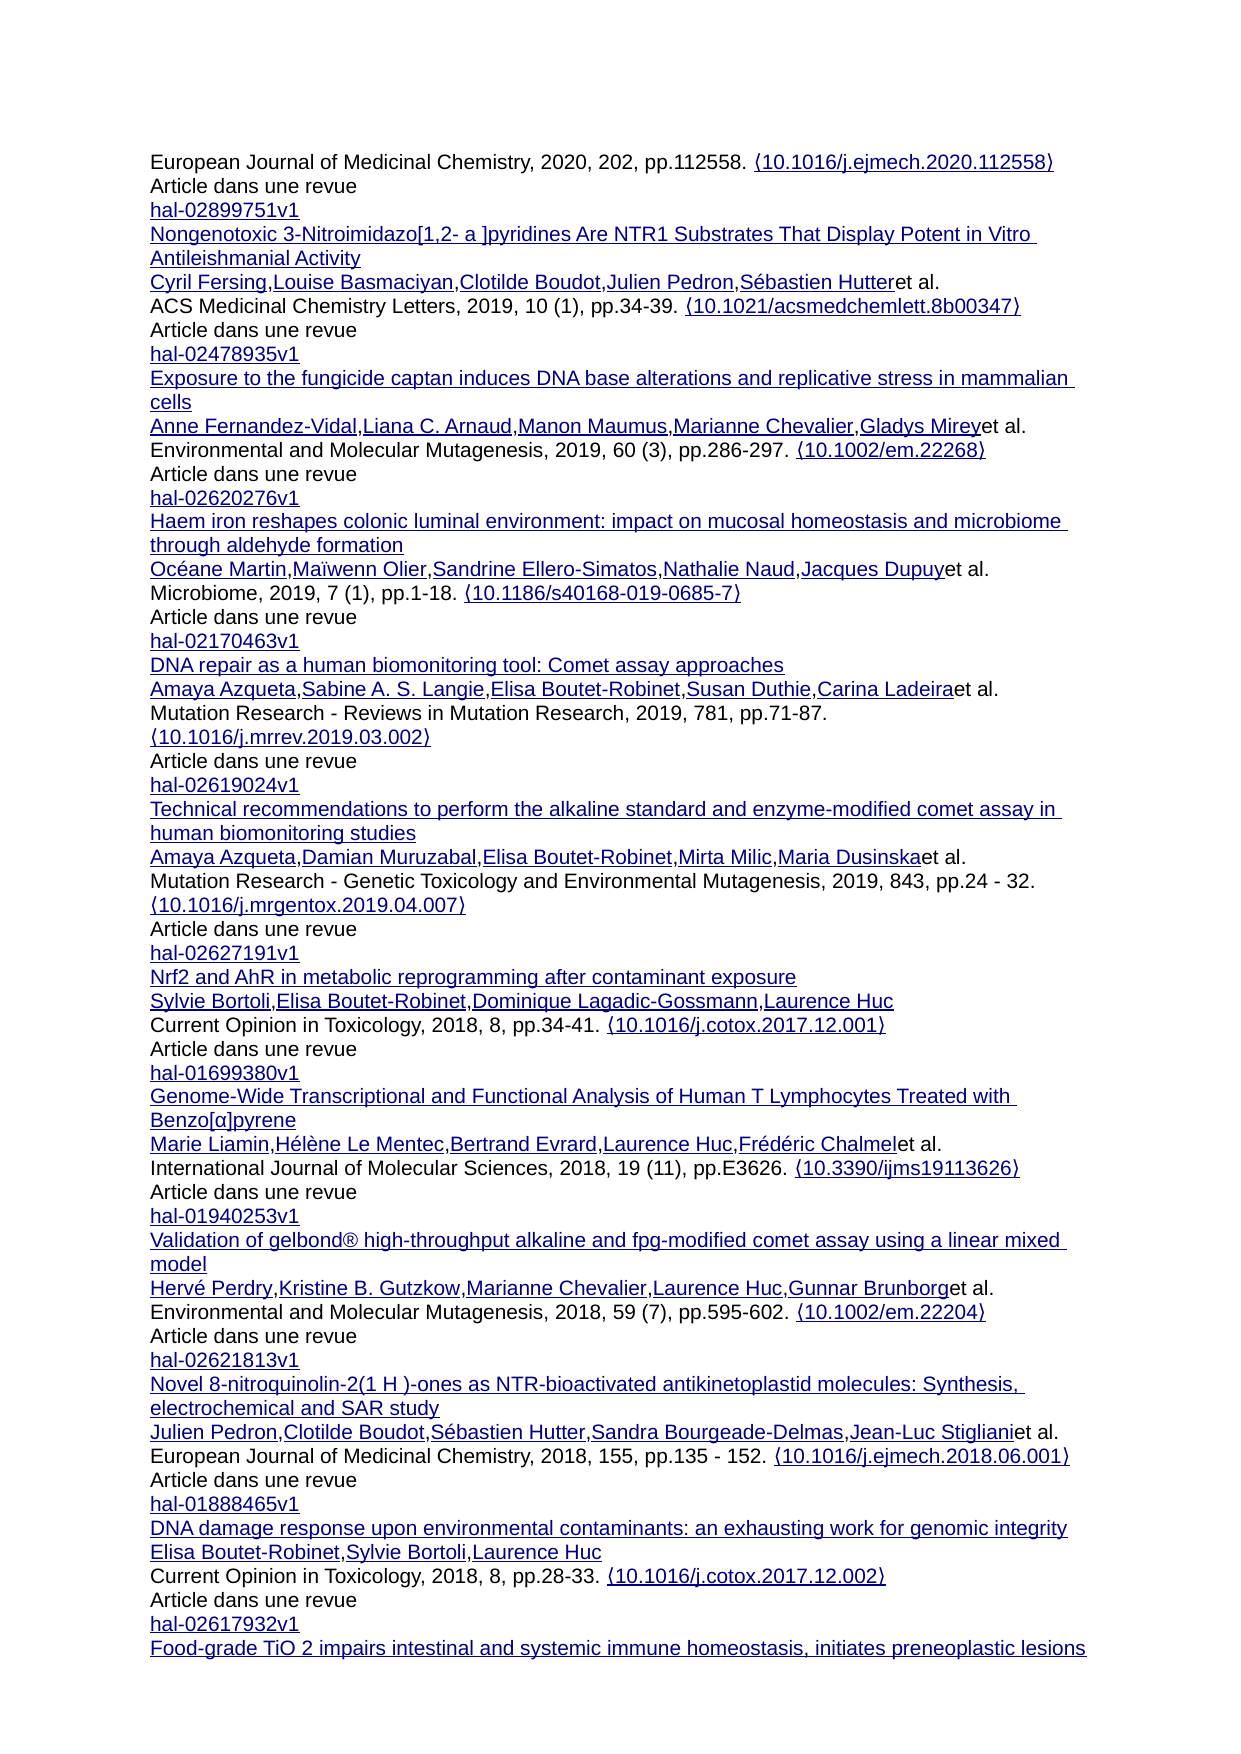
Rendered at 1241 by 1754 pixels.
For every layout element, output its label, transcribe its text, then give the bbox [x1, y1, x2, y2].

table_cell Technical recommendations to perform the alkaline standard and enzyme-modified comet assay in human biomonitoring studies Amaya Azqueta,Damian Muruzabal,Elisa Boutet-Robinet,Mirta Milic,Maria Dusinskaet al. Mutation Research - Genetic Toxicology and Environmental Mutagenesis, 2019, 843, pp.24 - 32. ⟨10.1016/j.mrgentox.2019.04.007⟩ Article dans une revue hal-02627191v1 [150, 797, 1090, 964]
table_cell Nongenotoxic 3-Nitroimidazo[1,2- a ]pyridines Are NTR1 Substrates That Display Potent in Vitro Antileishmanial Activity Cyril Fersing,Louise Basmaciyan,Clotilde Boudot,Julien Pedron,Sébastien Hutteret al. ACS Medicinal Chemistry Letters, 2019, 10 (1), pp.34-39. ⟨10.1021/acsmedchemlett.8b00347⟩ Article dans une revue hal-02478935v1 [150, 222, 1090, 366]
table_cell Validation of gelbond® high-throughput alkaline and fpg-modified comet assay using a linear mixed model Hervé Perdry,Kristine B. Gutzkow,Marianne Chevalier,Laurence Huc,Gunnar Brunborget al. Environmental and Molecular Mutagenesis, 2018, 59 (7), pp.595-602. ⟨10.1002/em.22204⟩ Article dans une revue hal-02621813v1 [150, 1228, 1090, 1372]
table_cell Nrf2 and AhR in metabolic reprogramming after contaminant exposure Sylvie Bortoli,Elisa Boutet-Robinet,Dominique Lagadic-Gossmann,Laurence Huc Current Opinion in Toxicology, 2018, 8, pp.34-41. ⟨10.1016/j.cotox.2017.12.001⟩ Article dans une revue hal-01699380v1 [150, 965, 1090, 1084]
table_cell Exposure to the fungicide captan induces DNA base alterations and replicative stress in mammalian cells Anne Fernandez-Vidal,Liana C. Arnaud,Manon Maumus,Marianne Chevalier,Gladys Mireyet al. Environmental and Molecular Mutagenesis, 2019, 60 (3), pp.286-297. ⟨10.1002/em.22268⟩ Article dans une revue hal-02620276v1 [150, 366, 1090, 509]
table_cell Novel 8-nitroquinolin-2(1 H )-ones as NTR-bioactivated antikinetoplastid molecules: Synthesis, electrochemical and SAR study Julien Pedron,Clotilde Boudot,Sébastien Hutter,Sandra Bourgeade-Delmas,Jean-Luc Stiglianiet al. European Journal of Medicinal Chemistry, 2018, 155, pp.135 - 152. ⟨10.1016/j.ejmech.2018.06.001⟩ Article dans une revue hal-01888465v1 [150, 1372, 1090, 1516]
table_cell DNA repair as a human biomonitoring tool: Comet assay approaches Amaya Azqueta,Sabine A. S. Langie,Elisa Boutet-Robinet,Susan Duthie,Carina Ladeiraet al. Mutation Research - Reviews in Mutation Research, 2019, 781, pp.71-87. ⟨10.1016/j.mrrev.2019.03.002⟩ Article dans une revue hal-02619024v1 [150, 653, 1090, 797]
table_cell Genome-Wide Transcriptional and Functional Analysis of Human T Lymphocytes Treated with Benzo[α]pyrene Marie Liamin,Hélène Le Mentec,Bertrand Evrard,Laurence Huc,Frédéric Chalmelet al. International Journal of Molecular Sciences, 2018, 19 (11), pp.E3626. ⟨10.3390/ijms19113626⟩ Article dans une revue hal-01940253v1 [150, 1084, 1090, 1228]
table_cell Haem iron reshapes colonic luminal environment: impact on mucosal homeostasis and microbiome through aldehyde formation Océane Martin,Maïwenn Olier,Sandrine Ellero-Simatos,Nathalie Naud,Jacques Dupuyet al. Microbiome, 2019, 7 (1), pp.1-18. ⟨10.1186/s40168-019-0685-7⟩ Article dans une revue hal-02170463v1 [150, 509, 1090, 653]
table_cell DNA damage response upon environmental contaminants: an exhausting work for genomic integrity Elisa Boutet-Robinet,Sylvie Bortoli,Laurence Huc Current Opinion in Toxicology, 2018, 8, pp.28-33. ⟨10.1016/j.cotox.2017.12.002⟩ Article dans une revue hal-02617932v1 [150, 1516, 1090, 1635]
table_cell Food-grade TiO 2 impairs intestinal and systemic immune homeostasis, initiates preneoplastic lesions [150, 1635, 1090, 1659]
table_cell European Journal of Medicinal Chemistry, 2020, 202, pp.112558. ⟨10.1016/j.ejmech.2020.112558⟩ Article dans une revue hal-02899751v1 [150, 150, 1090, 222]
